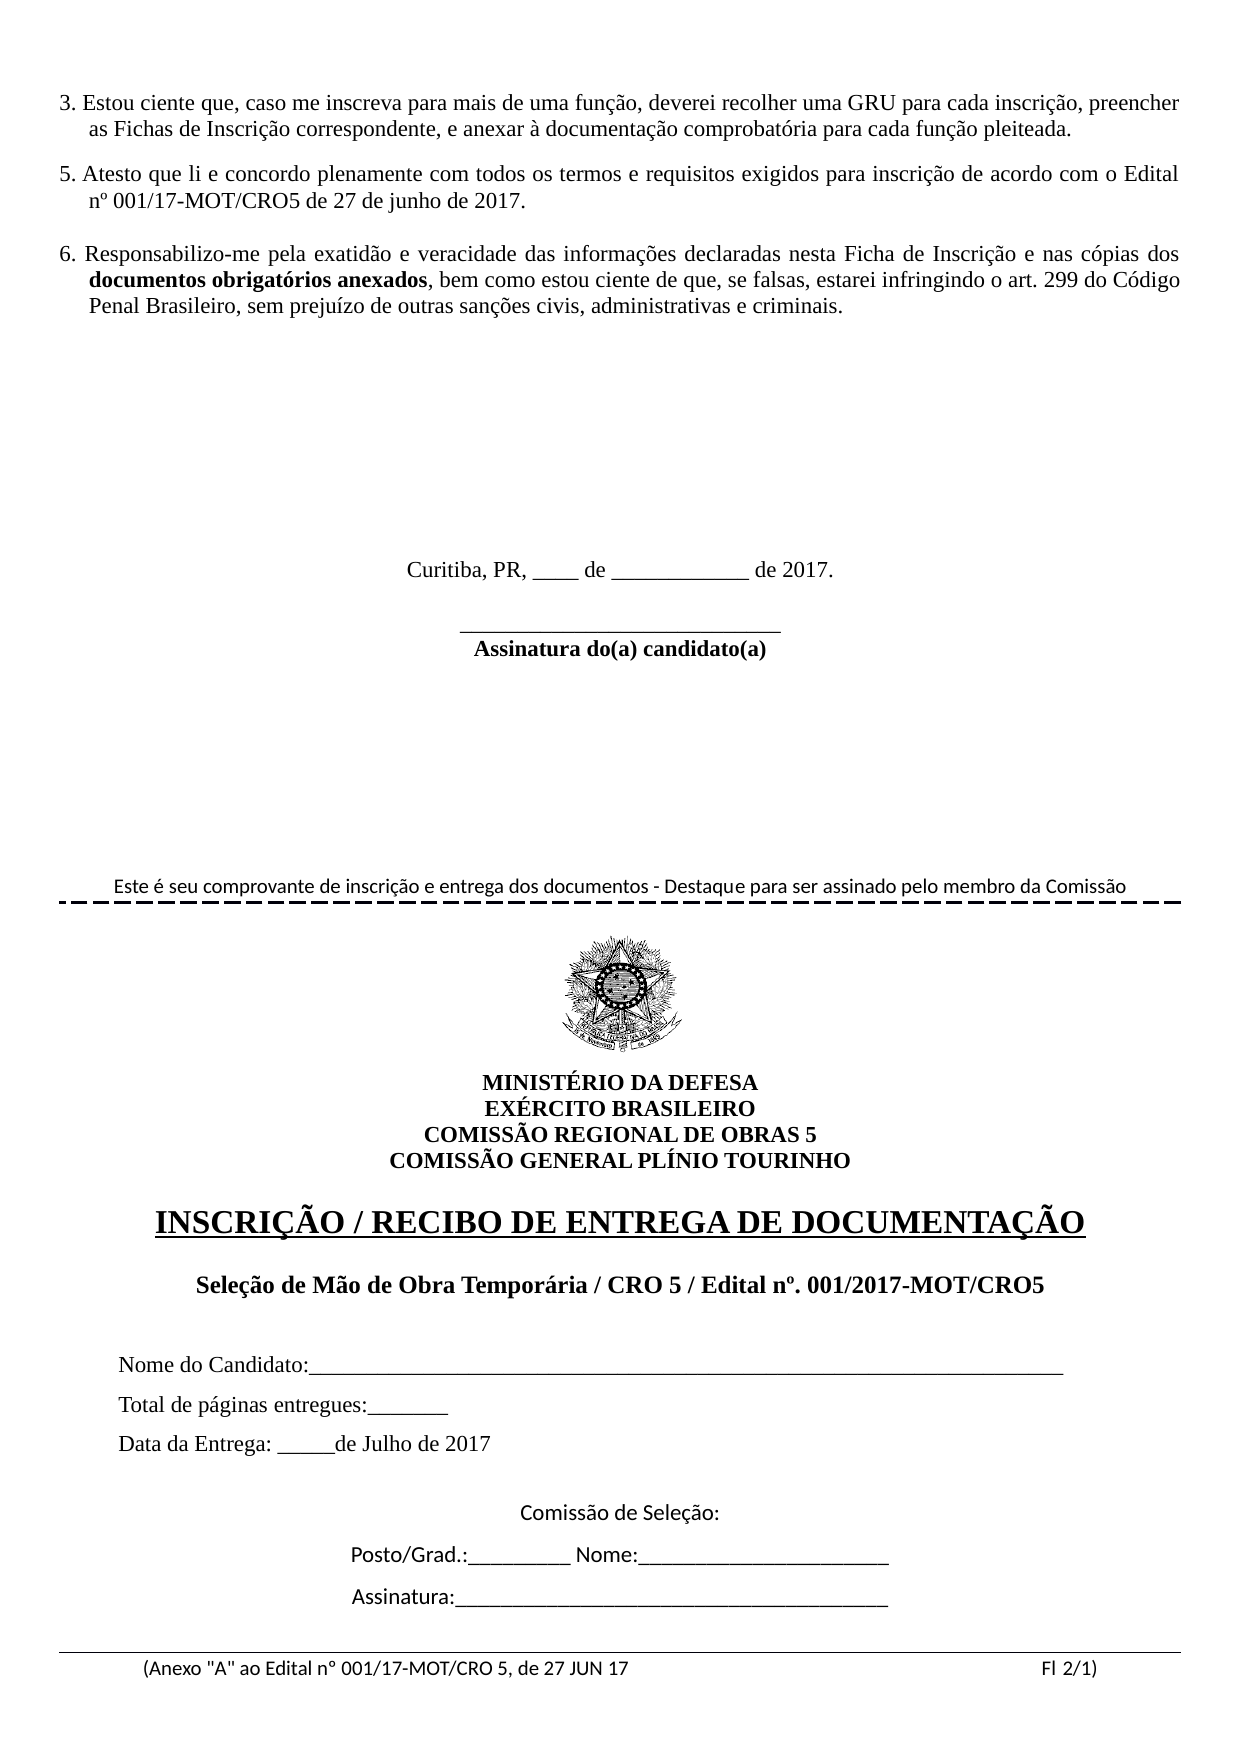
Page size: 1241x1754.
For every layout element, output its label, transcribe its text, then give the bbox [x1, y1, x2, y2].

text 6. Responsabilizo-me pela exatidão e veracidade das informações declaradas nesta Ficha de Inscrição e nas cópias dos documentos obrigatórios anexados, bem como estou ciente de que, se falsas, estarei infringindo o art. 299 do Código Penal Brasileiro, sem prejuízo de outras sanções civis, administrativas e criminais. [59, 239, 1181, 319]
text COMISSÃO GENERAL PLÍNIO TOURINHO [59, 1148, 1181, 1174]
text ____________________________ [59, 608, 1181, 635]
text 3. Estou ciente que, caso me inscreva para mais de uma função, deverei recolher uma GRU para cada inscrição, preencher as Fichas de Inscrição correspondente, e anexar à documentação comprobatória para cada função pleiteada. [59, 89, 1181, 141]
text Curitiba, PR, ____ de ____________ de 2017. [59, 556, 1181, 582]
text Seleção de Mão de Obra Temporária / CRO 5 / Edital nº. 001/2017-MOT/CRO5 [59, 1270, 1181, 1298]
text MINISTÉRIO DA DEFESA [59, 1068, 1181, 1095]
picture [545, 928, 695, 1055]
text Este é seu comprovante de inscrição e entrega dos documentos - Destaque para ser assinado pelo membro da Comissão [59, 873, 1181, 904]
text Assinatura:______________________________________ [59, 1582, 1181, 1610]
text Total de páginas entregues:_______ [59, 1391, 1181, 1417]
text COMISSÃO REGIONAL DE OBRAS 5 [59, 1121, 1181, 1148]
text Data da Entrega: _____de Julho de 2017 [59, 1430, 1181, 1457]
text Comissão de Seleção: [59, 1498, 1181, 1526]
text 5. Atesto que li e concordo plenamente com todos os termos e requisitos exigidos para inscrição de acordo com o Edital nº 001/17-MOT/CRO5 de 27 de junho de 2017. [59, 161, 1181, 213]
text EXÉRCITO BRASILEIRO [59, 1095, 1181, 1121]
text Nome do Candidato: [59, 1351, 1181, 1378]
subtitle INSCRIÇÃO / RECIBO DE ENTREGA DE DOCUMENTAÇÃO [59, 1203, 1181, 1241]
subtitle Assinatura do(a) candidato(a) [59, 635, 1181, 661]
text Posto/Grad.:_________ Nome:______________________ [59, 1540, 1181, 1568]
